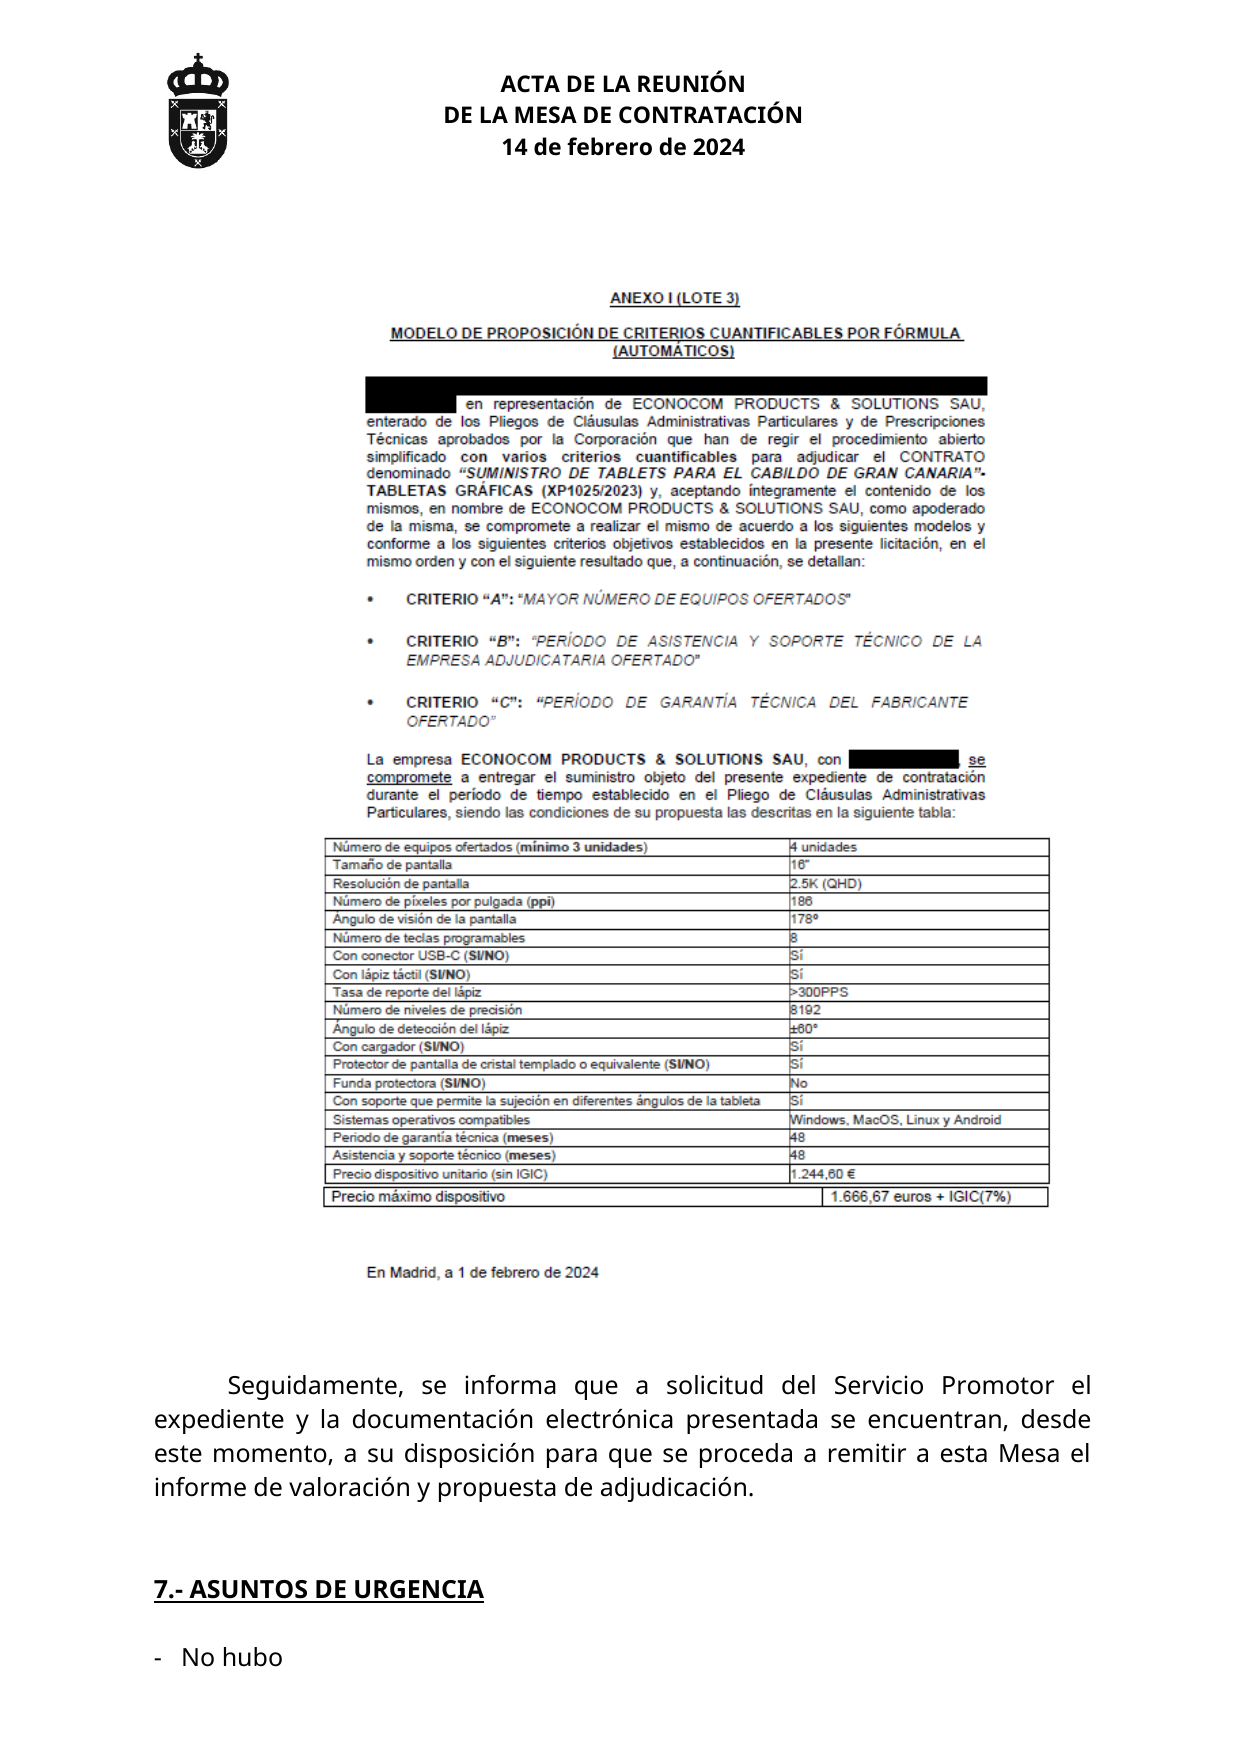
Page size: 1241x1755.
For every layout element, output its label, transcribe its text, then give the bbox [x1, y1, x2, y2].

text 7.- ASUNTOS DE URGENCIA [153, 1572, 1093, 1606]
text - No hubo [153, 1640, 1093, 1674]
text Seguidamente, se informa que a solicitud del Servicio Promotor el expediente y la documentación electrónica presentada se encuentran, desde este momento, a su disposición para que se proceda a remitir a esta Mesa el informe de valoración y propuesta de adjudicación. [153, 1367, 1093, 1504]
